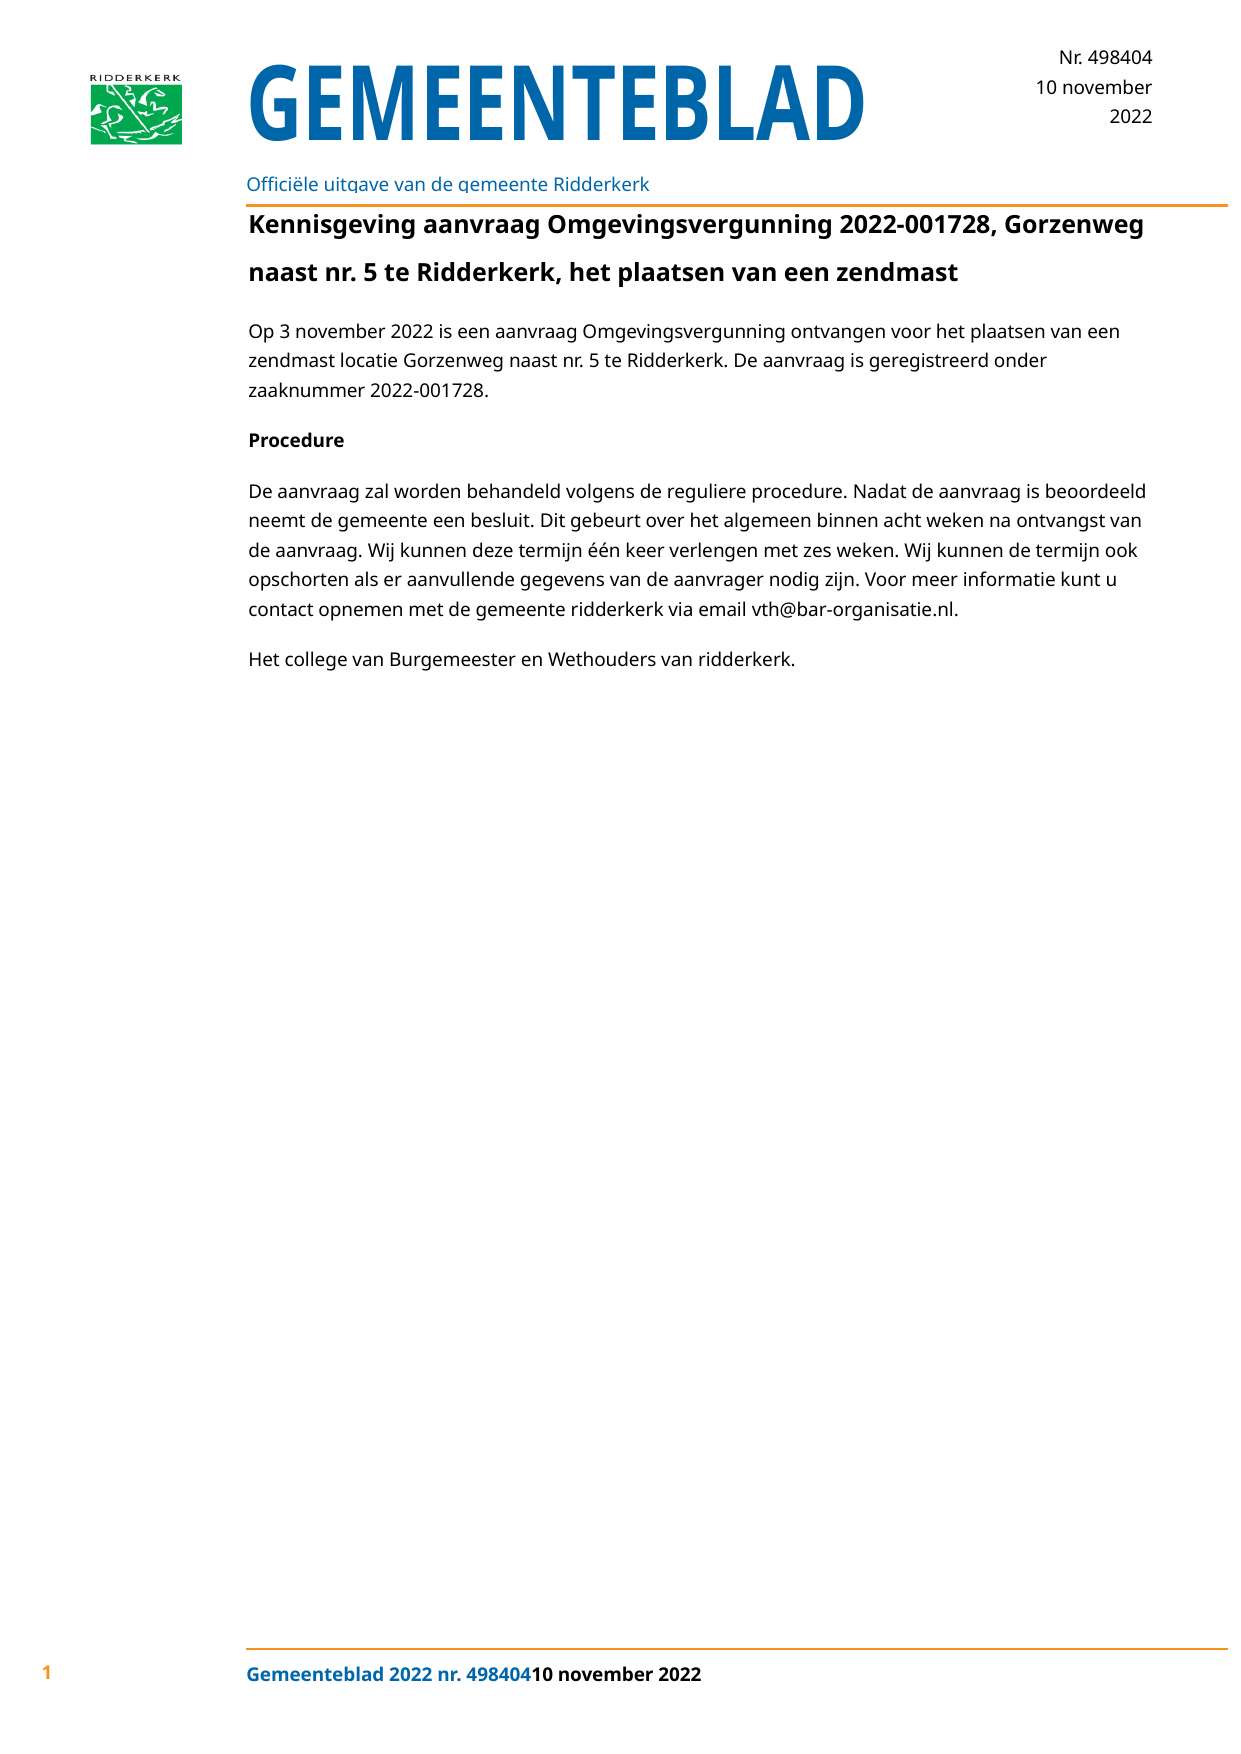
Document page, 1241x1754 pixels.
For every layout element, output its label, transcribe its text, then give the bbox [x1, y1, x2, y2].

picture [41, 47, 231, 172]
text Procedure [248, 427, 1152, 453]
text Op 3 november 2022 is een aanvraag Omgevingsvergunning ontvangen voor het plaatsen van een zendmast locatie Gorzenweg naast nr. 5 te Ridderkerk. De aanvraag is geregistreerd onder zaaknummer 2022-001728. [248, 318, 1152, 403]
text Kennisgeving aanvraag Omgevingsvergunning 2022-001728, Gorzenweg naast nr. 5 te Ridderkerk, het plaatsen van een zendmast [248, 207, 1152, 288]
text De aanvraag zal worden behandeld volgens de reguliere procedure. Nadat de aanvraag is beoordeeld neemt de gemeente een besluit. Dit gebeurt over het algemeen binnen acht weken na ontvangst van de aanvraag. Wij kunnen deze termijn één keer verlengen met zes weken. Wij kunnen de termijn ook opschorten als er aanvullende gegevens van de aanvrager nodig zijn. Voor meer informatie kunt u contact opnemen met de gemeente ridderkerk via email vth@bar-organisatie.nl. [248, 478, 1152, 622]
text Het college van Burgemeester en Wethouders van ridderkerk. [248, 647, 1152, 672]
